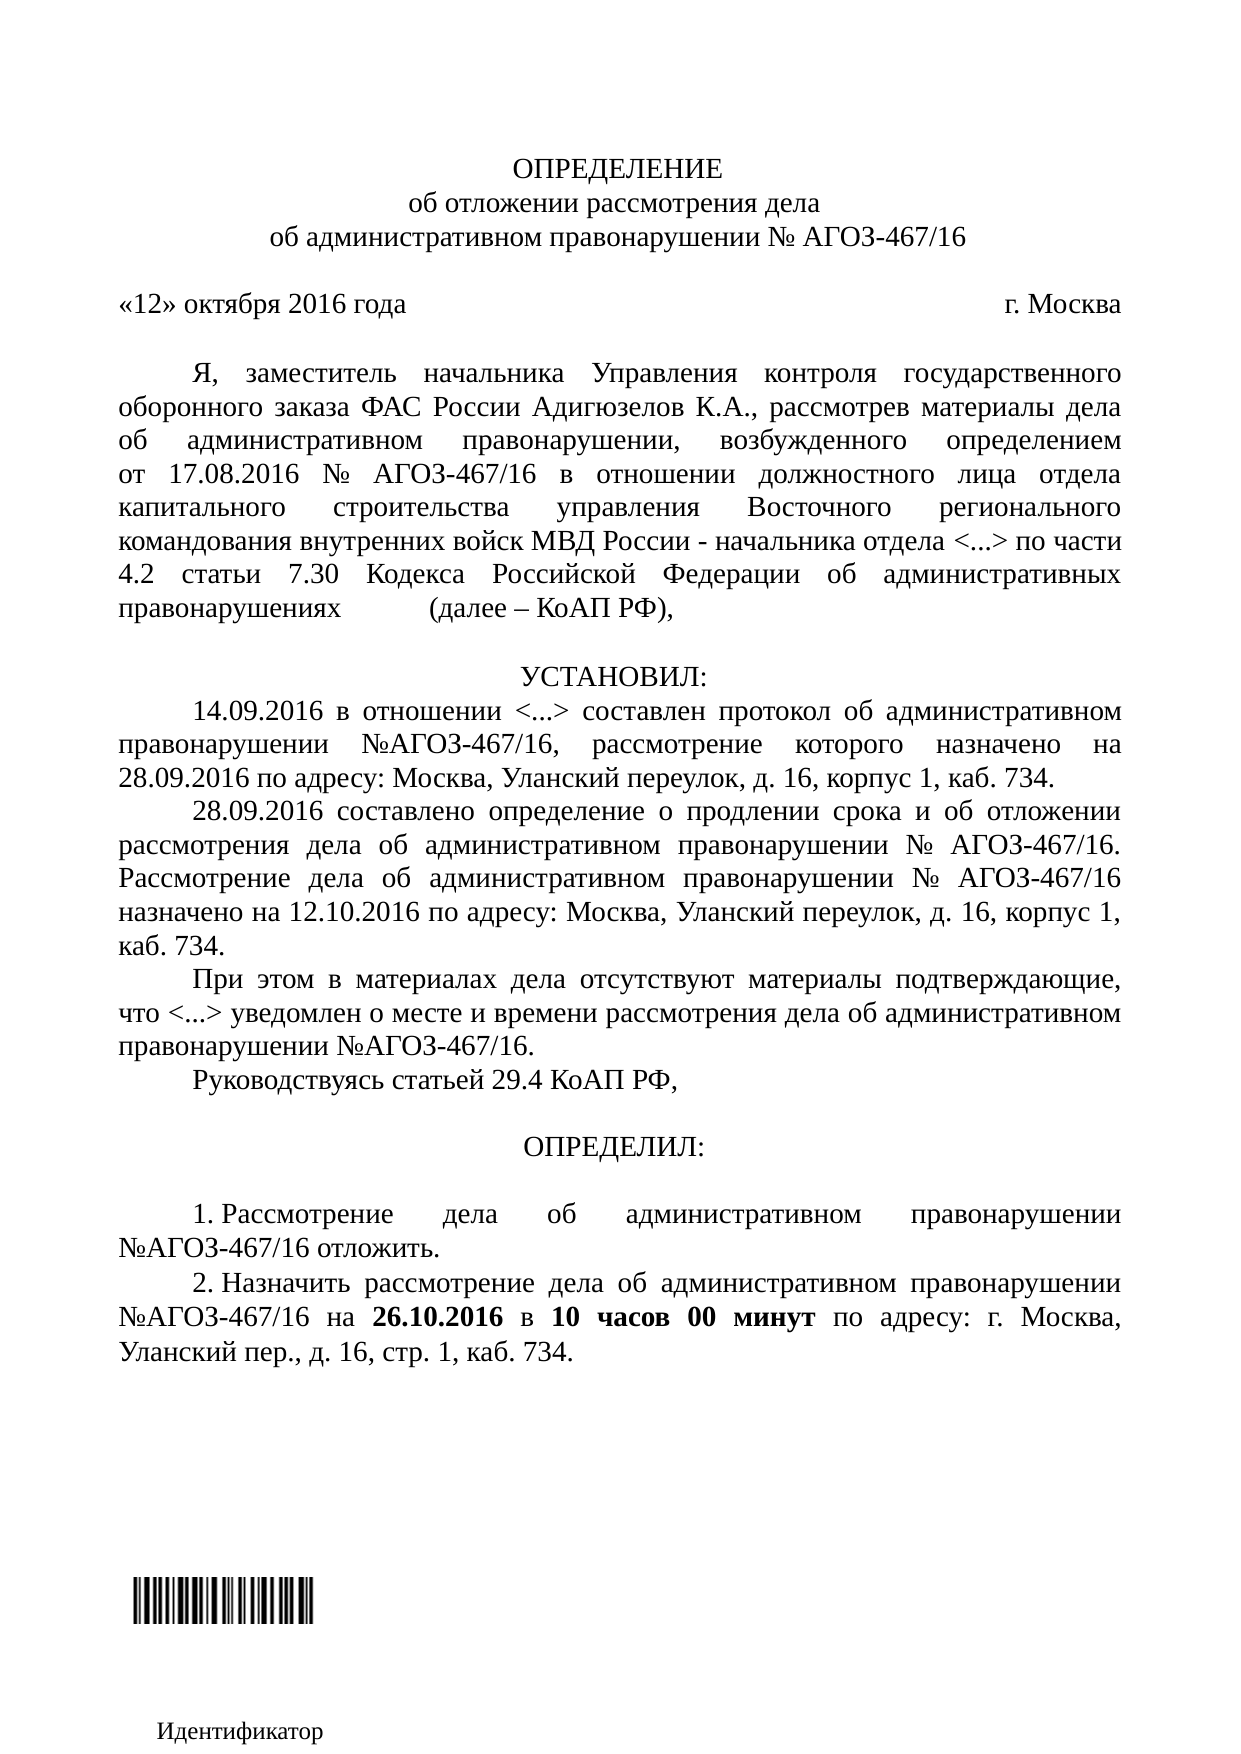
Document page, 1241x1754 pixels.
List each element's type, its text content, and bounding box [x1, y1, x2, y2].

text 1. Рассмотрение дела об административном правонарушении №АГОЗ-467/16 отложить. [118, 1196, 1122, 1264]
text ОПРЕДЕЛИЛ: [118, 1129, 1117, 1162]
picture [118, 1577, 331, 1624]
text «12» октября 2016 года г. Москва [118, 286, 1122, 319]
text Руководствуясь статьей 29.4 КоАП РФ, [118, 1062, 1122, 1095]
text ОПРЕДЕЛЕНИЕ [118, 152, 1117, 185]
text 2. Назначить рассмотрение дела об административном правонарушении №АГОЗ-467/16 на 26.10.2016 в 10 часов 00 минут по адресу: г. Москва, Уланский пер., д. 16, стр. 1, каб. 734. [118, 1265, 1122, 1367]
text 14.09.2016 в отношении <...> составлен протокол об административном правонарушении №АГОЗ-467/16, рассмотрение которого назначено на 28.09.2016 по адресу: Москва, Уланский переулок, д. 16, корпус 1, каб. 734. [118, 693, 1122, 793]
text При этом в материалах дела отсутствуют материалы подтверждающие, что <...> уведомлен о месте и времени рассмотрения дела об административном правонарушении №АГОЗ-467/16. [118, 961, 1122, 1062]
text об административном правонарушении № АГОЗ-467/16 [118, 219, 1117, 252]
text об отложении рассмотрения дела [118, 185, 1117, 219]
text Я, заместитель начальника Управления контроля государственного оборонного заказа ФАС России Адигюзелов К.А., рассмотрев материалы дела об административном правонарушении, возбужденного определением от 17.08.2016 № АГОЗ-467/16 в отношении должностного лица отдела капитального строительства управления Восточного регионального командования внутренних войск МВД России - начальника отдела <...> по части 4.2 статьи 7.30 Кодекса Российской Федерации об административных правонарушениях (далее – КоАП РФ), [118, 355, 1122, 623]
text 28.09.2016 составлено определение о продлении срока и об отложении рассмотрения дела об административном правонарушении № АГОЗ-467/16. Рассмотрение дела об административном правонарушении № АГОЗ-467/16 назначено на 12.10.2016 по адресу: Москва, Уланский переулок, д. 16, корпус 1, каб. 734. [118, 793, 1122, 961]
text УСТАНОВИЛ: [270, 659, 964, 693]
